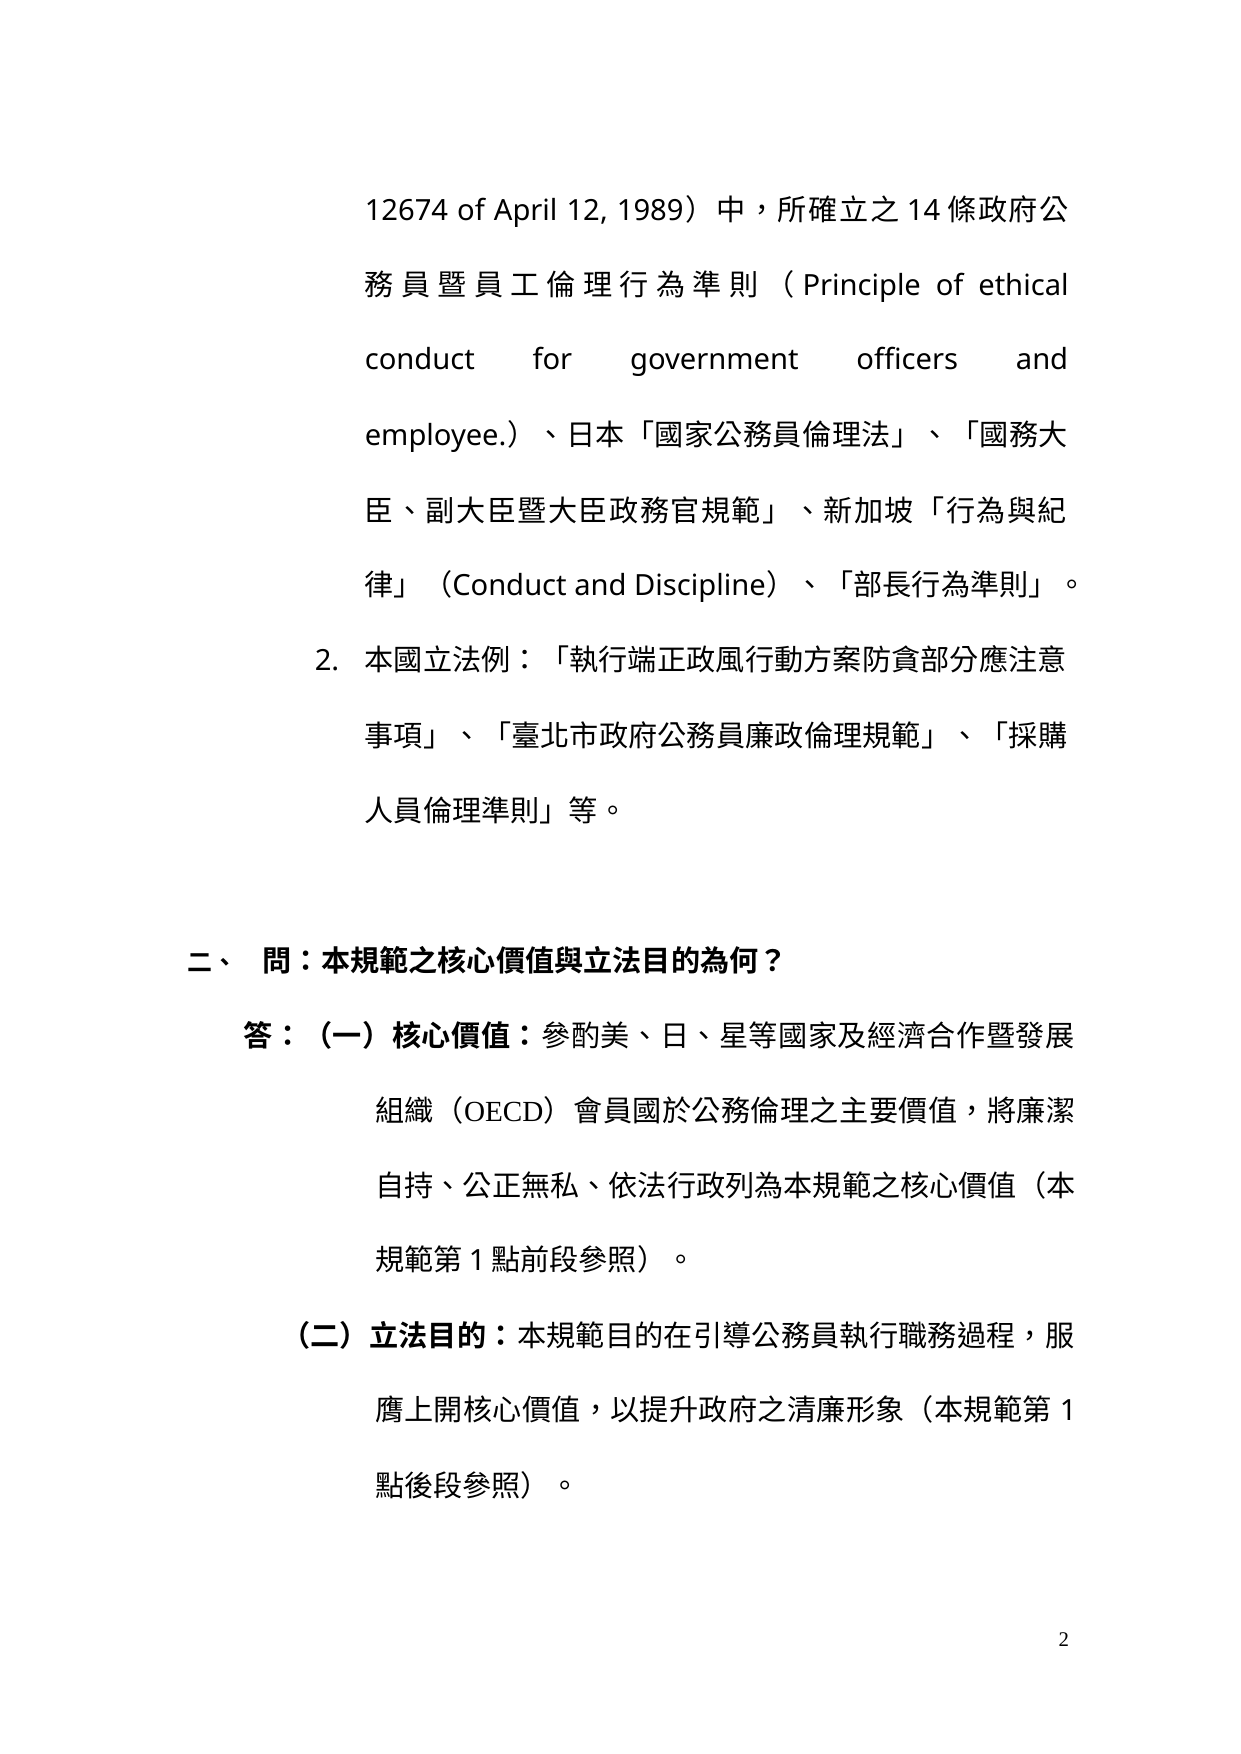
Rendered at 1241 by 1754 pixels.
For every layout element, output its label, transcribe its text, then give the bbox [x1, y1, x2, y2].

text 答：（一）核心價值：參酌美、日、星等國家及經濟合作暨發展組織（OECD）會員國於公務倫理之主要價值，將廉潔自持、公正無私、依法行政列為本規範之核心價值（本規範第1點前段參照）。 [244, 989, 1076, 1289]
text （二）立法目的：本規範目的在引導公務員執行職務過程，服膺上開核心價值，以提升政府之清廉形象（本規範第1點後段參照）。 [281, 1289, 1076, 1514]
list 本國立法例：「執行端正政風行動方案防貪部分應注意事項」、「臺北市政府公務員廉政倫理規範」、「採購人員倫理準則」等。 [314, 614, 1069, 839]
list 問：本規範之核心價值與立法目的為何？ [187, 914, 1069, 989]
list 外國立法例：美國：「倫理改革法」（Ethics Reform Act of 1989）、第12674號命令（Executive Order 12674 of April 12, 1989）中，所確立之14條政府公務員暨員工倫理行為準則（Principle of ethical conduct for government officers and employee.）、日本「國家公務員倫理法」、「國務大臣、副大臣暨大臣政務官規範」、新加坡「行為與紀律」（Conduct and Discipline）、「部長行為準則」。 [314, 164, 1069, 614]
